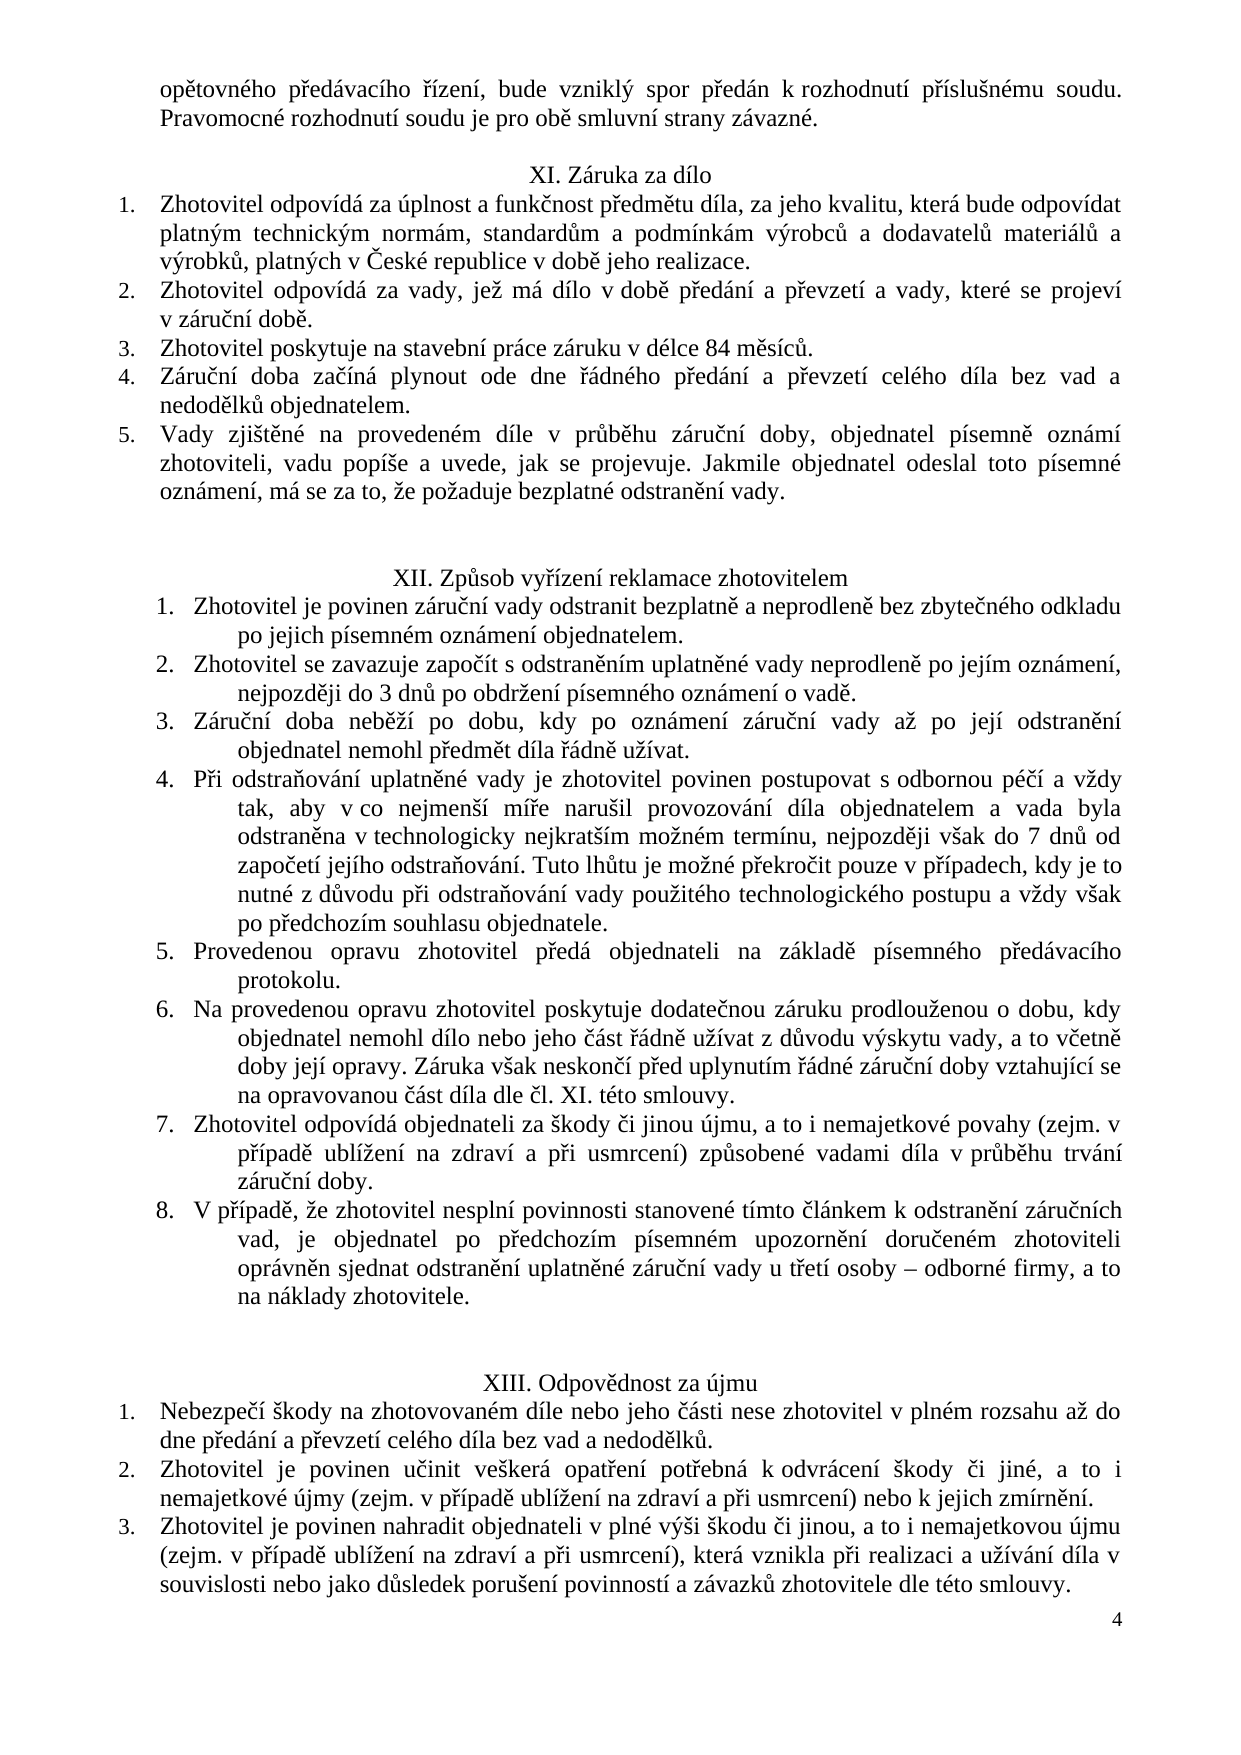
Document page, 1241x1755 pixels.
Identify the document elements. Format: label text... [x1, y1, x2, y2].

list Při odstraňování uplatněné vady je zhotovitel povinen postupovat s odbornou péčí a vždy tak, aby v co nejmenší míře narušil provozování díla objednatelem a vada byla odstraněna v technologicky nejkratším možném termínu, nejpozději však do 7 dnů od započetí jejího odstraňování. Tuto lhůtu je možné překročit pouze v případech, kdy je to nutné z důvodu při odstraňování vady použitého technologického postupu a vždy však po předchozím souhlasu objednatele. [156, 764, 1122, 936]
list Zhotovitel je povinen nahradit objednateli v plné výši škodu či jinou, a to i nemajetkovou újmu (zejm. v případě ublížení na zdraví a při usmrcení), která vznikla při realizaci a užívání díla v souvislosti nebo jako důsledek porušení povinností a závazků zhotovitele dle této smlouvy. [118, 1511, 1122, 1598]
list V případě, že zhotovitel nesplní povinnosti stanovené tímto článkem k odstranění záručních vad, je objednatel po předchozím písemném upozornění doručeném zhotoviteli oprávněn sjednat odstranění uplatněné záruční vady u třetí osoby – odborné firmy, a to na náklady zhotovitele. [156, 1195, 1122, 1310]
list Zhotovitel odpovídá objednateli za škody či jinou újmu, a to i nemajetkové povahy (zejm. v případě ublížení na zdraví a při usmrcení) způsobené vadami díla v průběhu trvání záruční doby. [156, 1109, 1122, 1195]
list opětovného předávacího řízení, bude vzniklý spor předán k rozhodnutí příslušnému soudu. Pravomocné rozhodnutí soudu je pro obě smluvní strany závazné. [118, 74, 1122, 131]
list Zhotovitel je povinen záruční vady odstranit bezplatně a neprodleně bez zbytečného odkladu po jejich písemném oznámení objednatelem. [156, 591, 1122, 649]
list Nebezpečí škody na zhotovovaném díle nebo jeho části nese zhotovitel v plném rozsahu až do dne předání a převzetí celého díla bez vad a nedodělků. [118, 1396, 1122, 1454]
list Zhotovitel odpovídá za vady, jež má dílo v době předání a převzetí a vady, které se projeví v záruční době. [118, 275, 1122, 333]
list Zhotovitel je povinen učinit veškerá opatření potřebná k odvrácení škody či jiné, a to i nemajetkové újmy (zejm. v případě ublížení na zdraví a při usmrcení) nebo k jejich zmírnění. [118, 1454, 1122, 1511]
list Zhotovitel se zavazuje započít s odstraněním uplatněné vady neprodleně po jejím oznámení, nejpozději do 3 dnů po obdržení písemného oznámení o vadě. [156, 649, 1122, 706]
list Záruční doba začíná plynout ode dne řádného předání a převzetí celého díla bez vad a nedodělků objednatelem. [118, 361, 1122, 419]
list Zhotovitel poskytuje na stavební práce záruku v délce 84 měsíců. [118, 333, 1122, 361]
text XI. Záruka za dílo [118, 160, 1122, 189]
list Záruční doba neběží po dobu, kdy po oznámení záruční vady až po její odstranění objednatel nemohl předmět díla řádně užívat. [156, 706, 1122, 764]
list Provedenou opravu zhotovitel předá objednateli na základě písemného předávacího protokolu. [156, 936, 1122, 994]
list Na provedenou opravu zhotovitel poskytuje dodatečnou záruku prodlouženou o dobu, kdy objednatel nemohl dílo nebo jeho část řádně užívat z důvodu výskytu vady, a to včetně doby její opravy. Záruka však neskončí před uplynutím řádné záruční doby vztahující se na opravovanou část díla dle čl. XI. této smlouvy. [156, 994, 1122, 1109]
list Zhotovitel odpovídá za úplnost a funkčnost předmětu díla, za jeho kvalitu, která bude odpovídat platným technickým normám, standardům a podmínkám výrobců a dodavatelů materiálů a výrobků, platných v České republice v době jeho realizace. [118, 189, 1122, 275]
text XIII. Odpovědnost za újmu [118, 1368, 1122, 1396]
text XII. Způsob vyřízení reklamace zhotovitelem [118, 563, 1122, 591]
list Vady zjištěné na provedeném díle v průběhu záruční doby, objednatel písemně oznámí zhotoviteli, vadu popíše a uvede, jak se projevuje. Jakmile objednatel odeslal toto písemné oznámení, má se za to, že požaduje bezplatné odstranění vady. [118, 419, 1122, 505]
